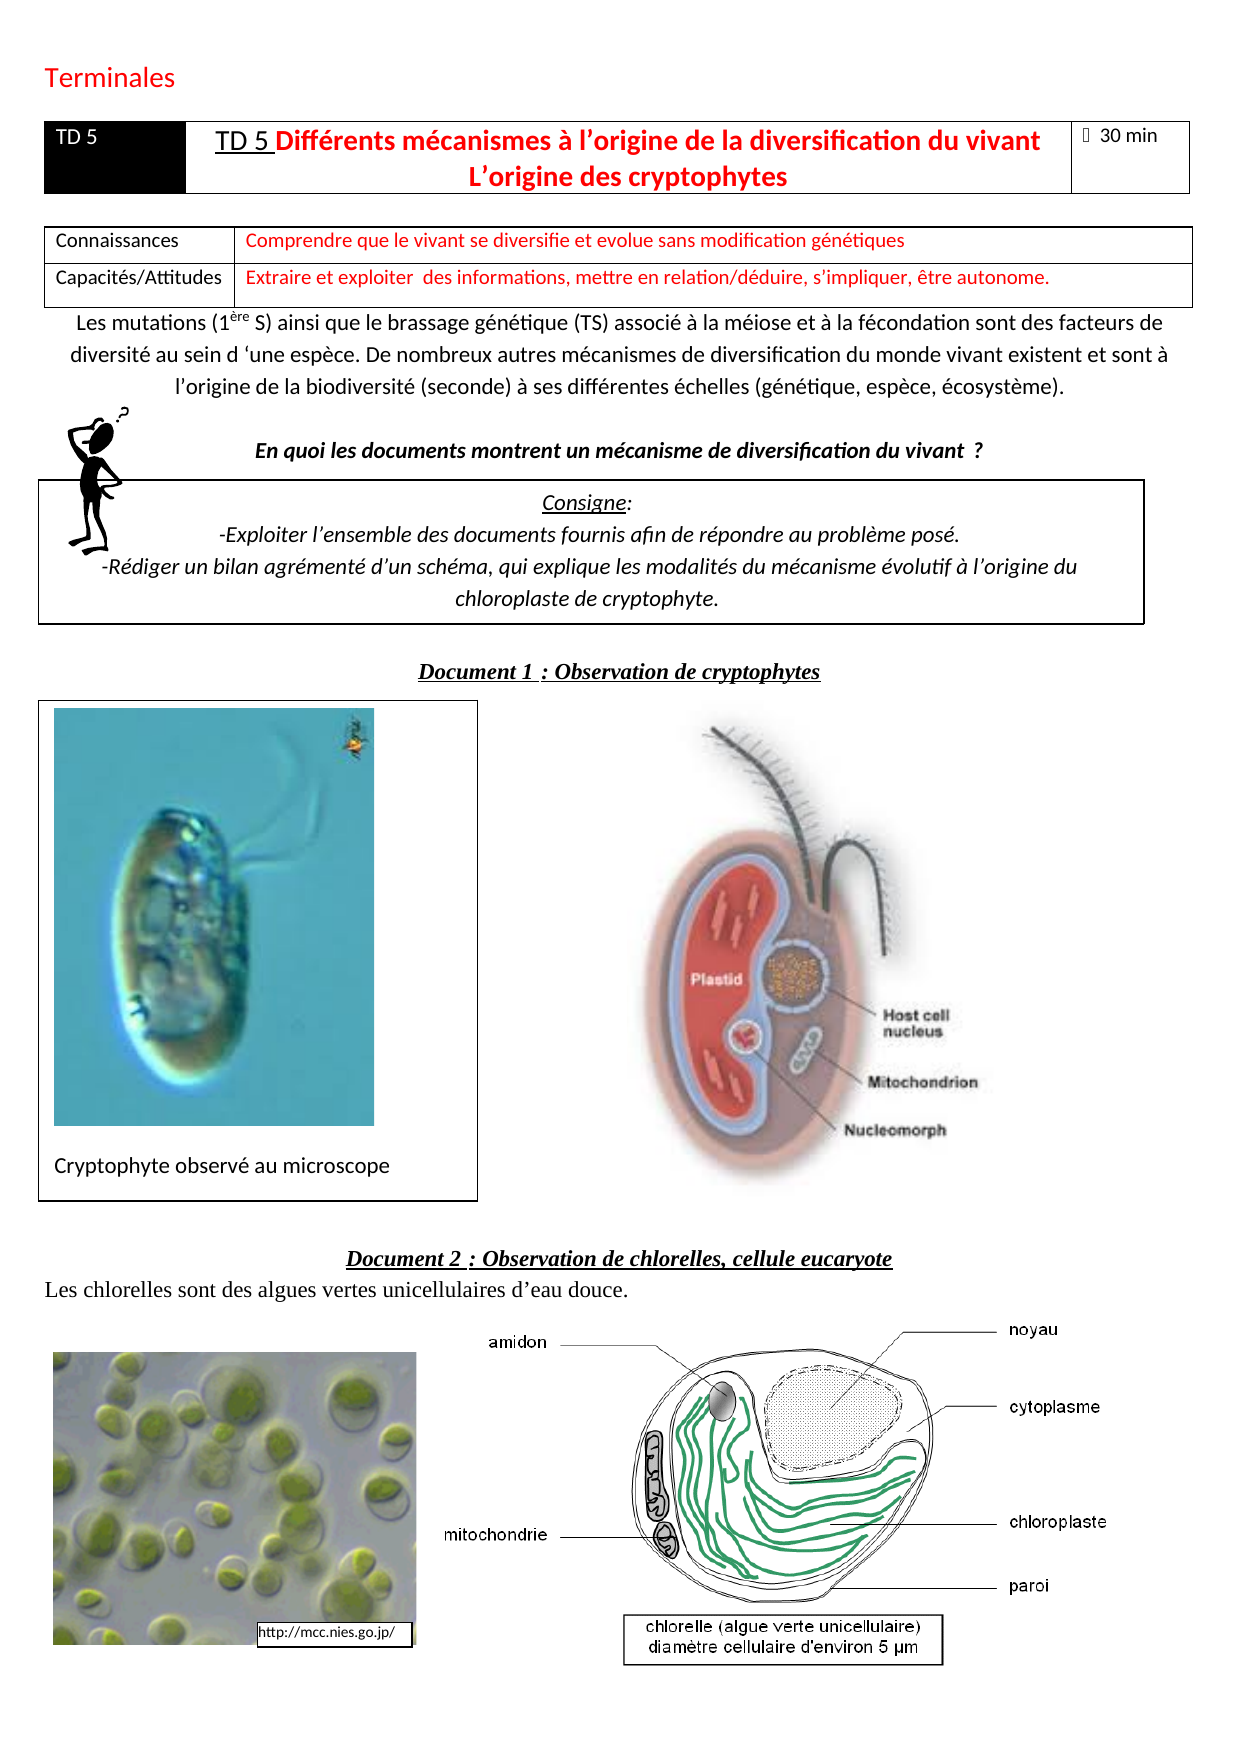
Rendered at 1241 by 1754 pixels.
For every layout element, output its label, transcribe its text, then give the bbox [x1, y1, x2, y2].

table_cell Extraire et exploiter des informations, mettre en relation/déduire, s’impliquer, être autonome. [235, 264, 1192, 307]
text [54, 488, 84, 516]
table_header TD 5 [45, 122, 185, 193]
text Terminales [44, 59, 1196, 95]
text Document 2 : Observation de chlorelles, cellule eucaryote [44, 1245, 1196, 1272]
table_header Comprendre que le vivant se diversifie et evolue sans modification génétiques [235, 228, 1192, 263]
table_header  30 min [1072, 122, 1189, 193]
text Consigne: [100, 488, 1128, 516]
text -Exploiter l’ensemble des documents fournis afin de répondre au problème posé. [102, 520, 1128, 548]
table_header Connaissances [45, 228, 234, 263]
text -Rédiger un bilan agrémenté d’un schéma, qui explique les modalités du mécanisme évolutif à l’origine du chloroplaste de cryptophyte. [54, 552, 1128, 613]
text En quoi les documents montrent un mécanisme de diversification du vivant ? [74, 436, 1196, 464]
text Les chlorelles sont des algues vertes unicellulaires d’eau douce. [44, 1276, 1196, 1302]
text Les mutations (1ère S) ainsi que le brassage génétique (TS) associé à la méiose et à la fécondation sont des facteurs de diversité au sein d ‘une espèce. De nombreux autres mécanismes de diversification du monde vivant existent et sont à l’origine de la biodiversité (seconde) à ses différentes échelles (génétique, espèce, écosystème). [44, 308, 1196, 400]
table_header TD 5 Différents mécanismes à l’origine de la diversification du vivant L’origine des cryptophytes [186, 122, 1071, 193]
text Cryptophyte observé au microscope [54, 1151, 462, 1179]
text Document 1 : Observation de cryptophytes [44, 658, 1196, 684]
table_cell Capacités/Attitudes [45, 264, 234, 307]
